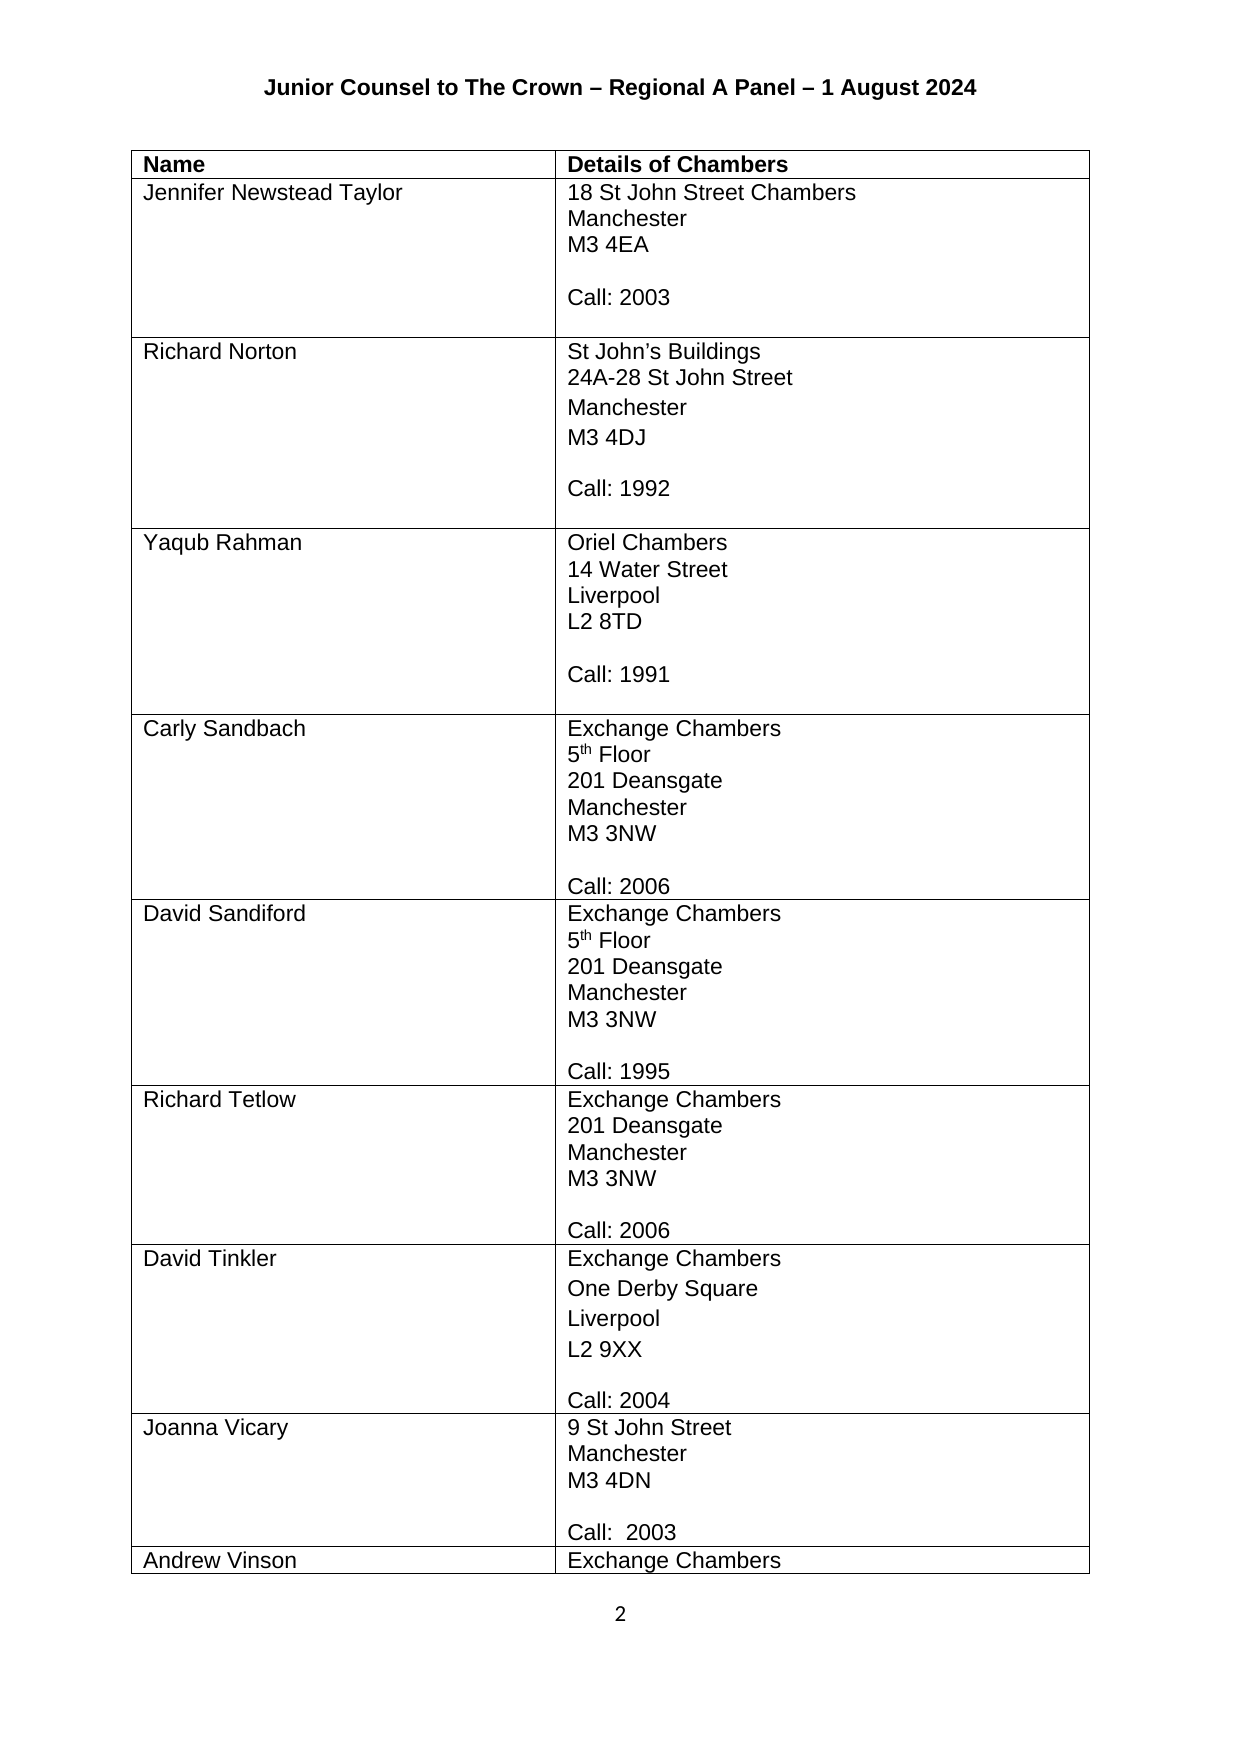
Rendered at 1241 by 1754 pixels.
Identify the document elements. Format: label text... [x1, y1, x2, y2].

table_cell Exchange Chambers 201 Deansgate Manchester M3 3NW Call: 2006 [556, 1086, 1089, 1244]
table_cell Exchange Chambers 5th Floor 201 Deansgate Manchester M3 3NW Call: 1995 [556, 900, 1089, 1085]
table_cell 9 St John Street Manchester M3 4DN Call: 2003 [556, 1414, 1089, 1546]
table_cell Oriel Chambers 14 Water Street Liverpool L2 8TD Call: 1991 [556, 529, 1089, 714]
table_cell 18 St John Street Chambers Manchester M3 4EA Call: 2003 [556, 179, 1089, 337]
table_cell St John’s Buildings 24A-28 St John Street Manchester M3 4DJ Call: 1992 [556, 338, 1089, 528]
table_cell Richard Norton [132, 338, 555, 528]
table_cell Jennifer Newstead Taylor [132, 179, 555, 337]
table_cell David Tinkler [132, 1245, 555, 1413]
table_cell Carly Sandbach [132, 715, 555, 899]
table_header Details of Chambers [556, 151, 1089, 177]
table_cell Andrew Vinson [132, 1547, 555, 1573]
table_cell David Sandiford [132, 900, 555, 1085]
table_cell Exchange Chambers 5th Floor 201 Deansgate Manchester M3 3NW Call: 2006 [556, 715, 1089, 899]
table_cell Joanna Vicary [132, 1414, 555, 1546]
table_cell Exchange Chambers [556, 1547, 1089, 1573]
table_cell Richard Tetlow [132, 1086, 555, 1244]
table_cell Exchange Chambers One Derby Square Liverpool L2 9XX Call: 2004 [556, 1245, 1089, 1413]
table_header Name [132, 151, 555, 177]
table_cell Yaqub Rahman [132, 529, 555, 714]
